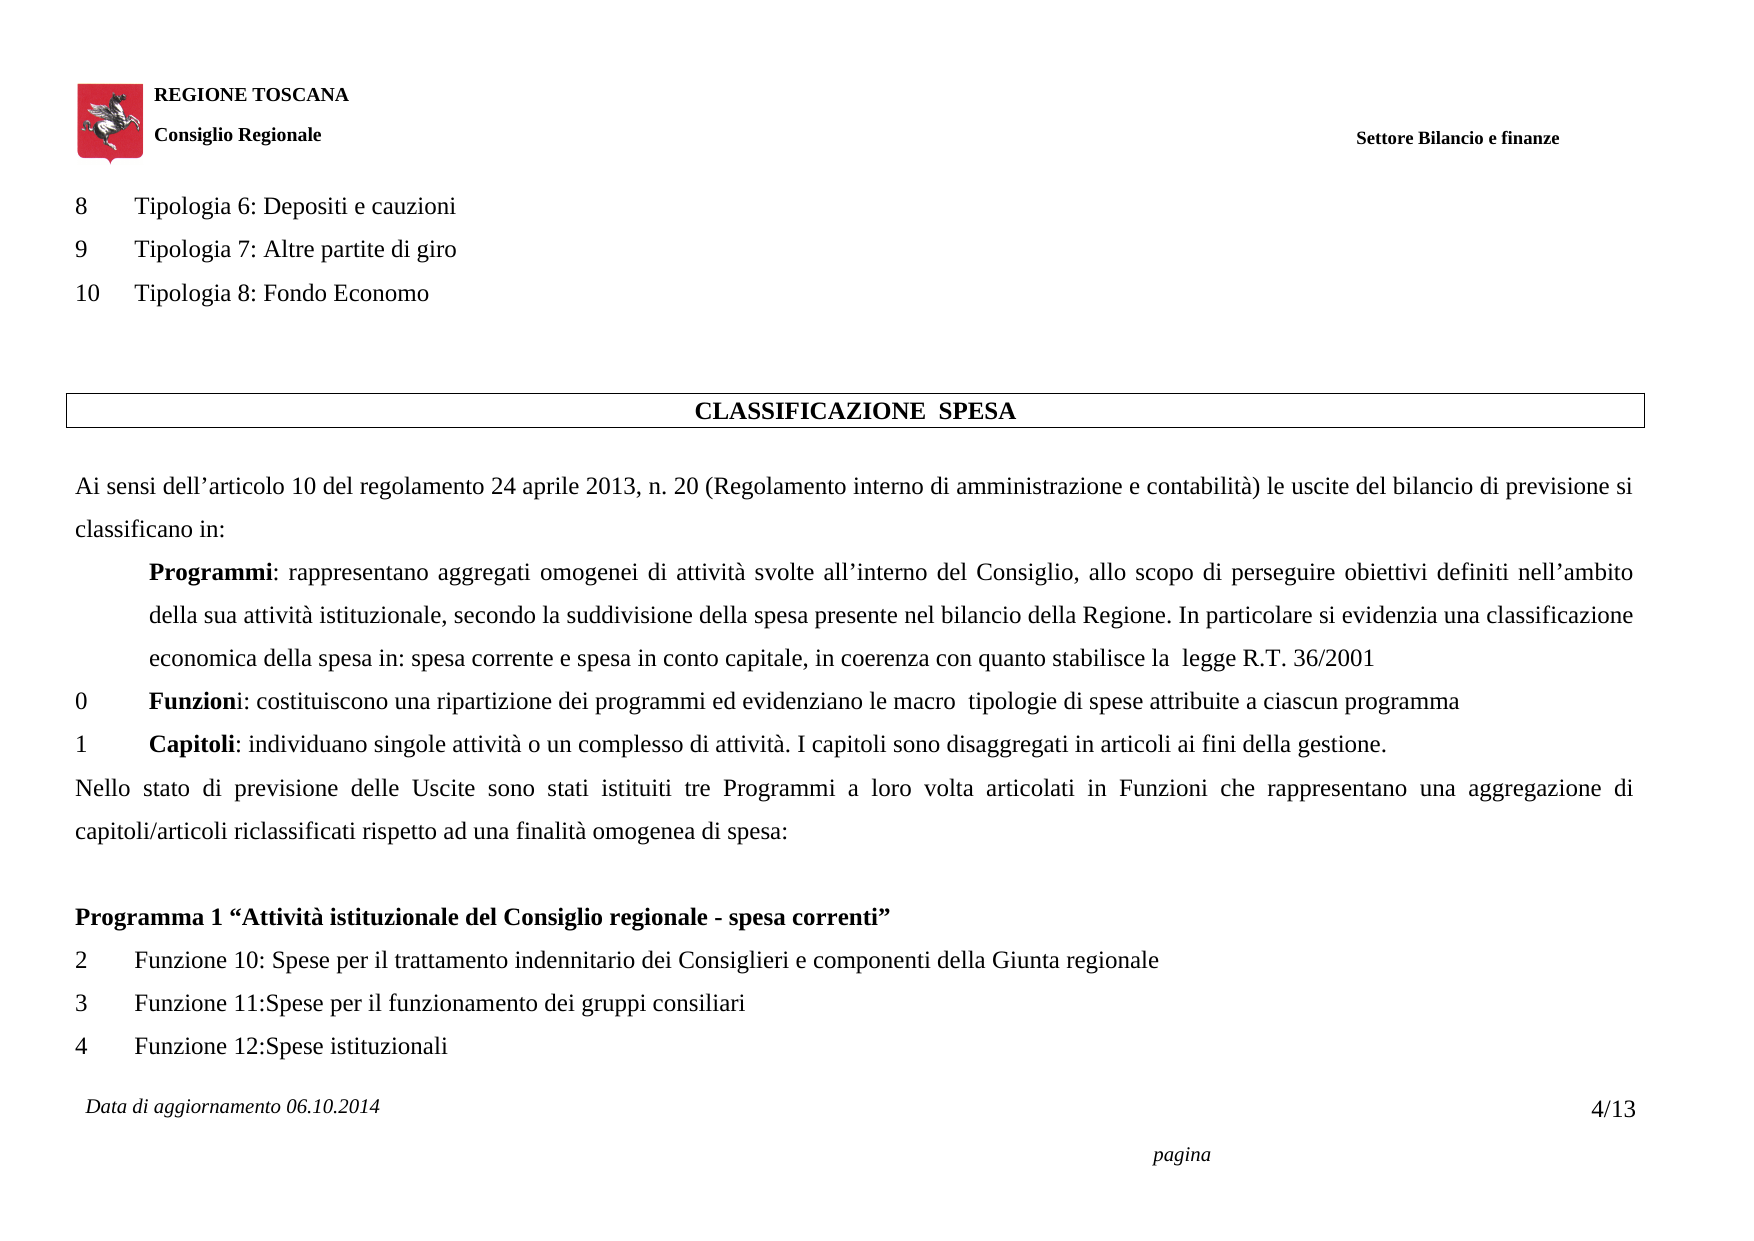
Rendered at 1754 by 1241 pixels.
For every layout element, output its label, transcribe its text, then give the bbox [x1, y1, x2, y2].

list Funzione 11:Spese per il funzionamento dei gruppi consiliari [134, 988, 1636, 1017]
text Nello stato di previsione delle Uscite sono stati istituiti tre Programmi a loro volta articolati in Funzioni che rappresentano una aggregazione di capitoli/articoli riclassificati rispetto ad una finalità omogenea di spesa: [75, 773, 1636, 844]
list Capitoli: individuano singole attività o un complesso di attività. I capitoli sono disaggregati in articoli ai fini della gestione. [75, 729, 1636, 758]
list Funzione 12:Spese istituzionali [134, 1031, 1636, 1060]
list Funzione 10: Spese per il trattamento indennitario dei Consiglieri e componenti della Giunta regionale [134, 945, 1636, 974]
text Programma 1 “Attività istituzionale del Consiglio regionale - spesa correnti” [75, 902, 1636, 931]
list Tipologia 7: Altre partite di giro [75, 234, 1636, 263]
text Programmi: rappresentano aggregati omogenei di attività svolte all’interno del Consiglio, allo scopo di perseguire obiettivi definiti nell’ambito della sua attività istituzionale, secondo la suddivisione della spesa presente nel bilancio della Regione. In particolare si evidenzia una classificazione economica della spesa in: spesa corrente e spesa in conto capitale, in coerenza con quanto stabilisce la legge R.T. 36/2001 [149, 557, 1636, 672]
list Funzioni: costituiscono una ripartizione dei programmi ed evidenziano le macro tipologie di spese attribuite a ciascun programma [149, 686, 1636, 715]
text CLASSIFICAZIONE SPESA [67, 394, 1644, 427]
text Ai sensi dell’articolo 10 del regolamento 24 aprile 2013, n. 20 (Regolamento interno di amministrazione e contabilità) le uscite del bilancio di previsione si classificano in: [75, 471, 1636, 543]
list Tipologia 8: Fondo Economo [134, 278, 1636, 306]
list Tipologia 6: Depositi e cauzioni [134, 191, 1636, 220]
